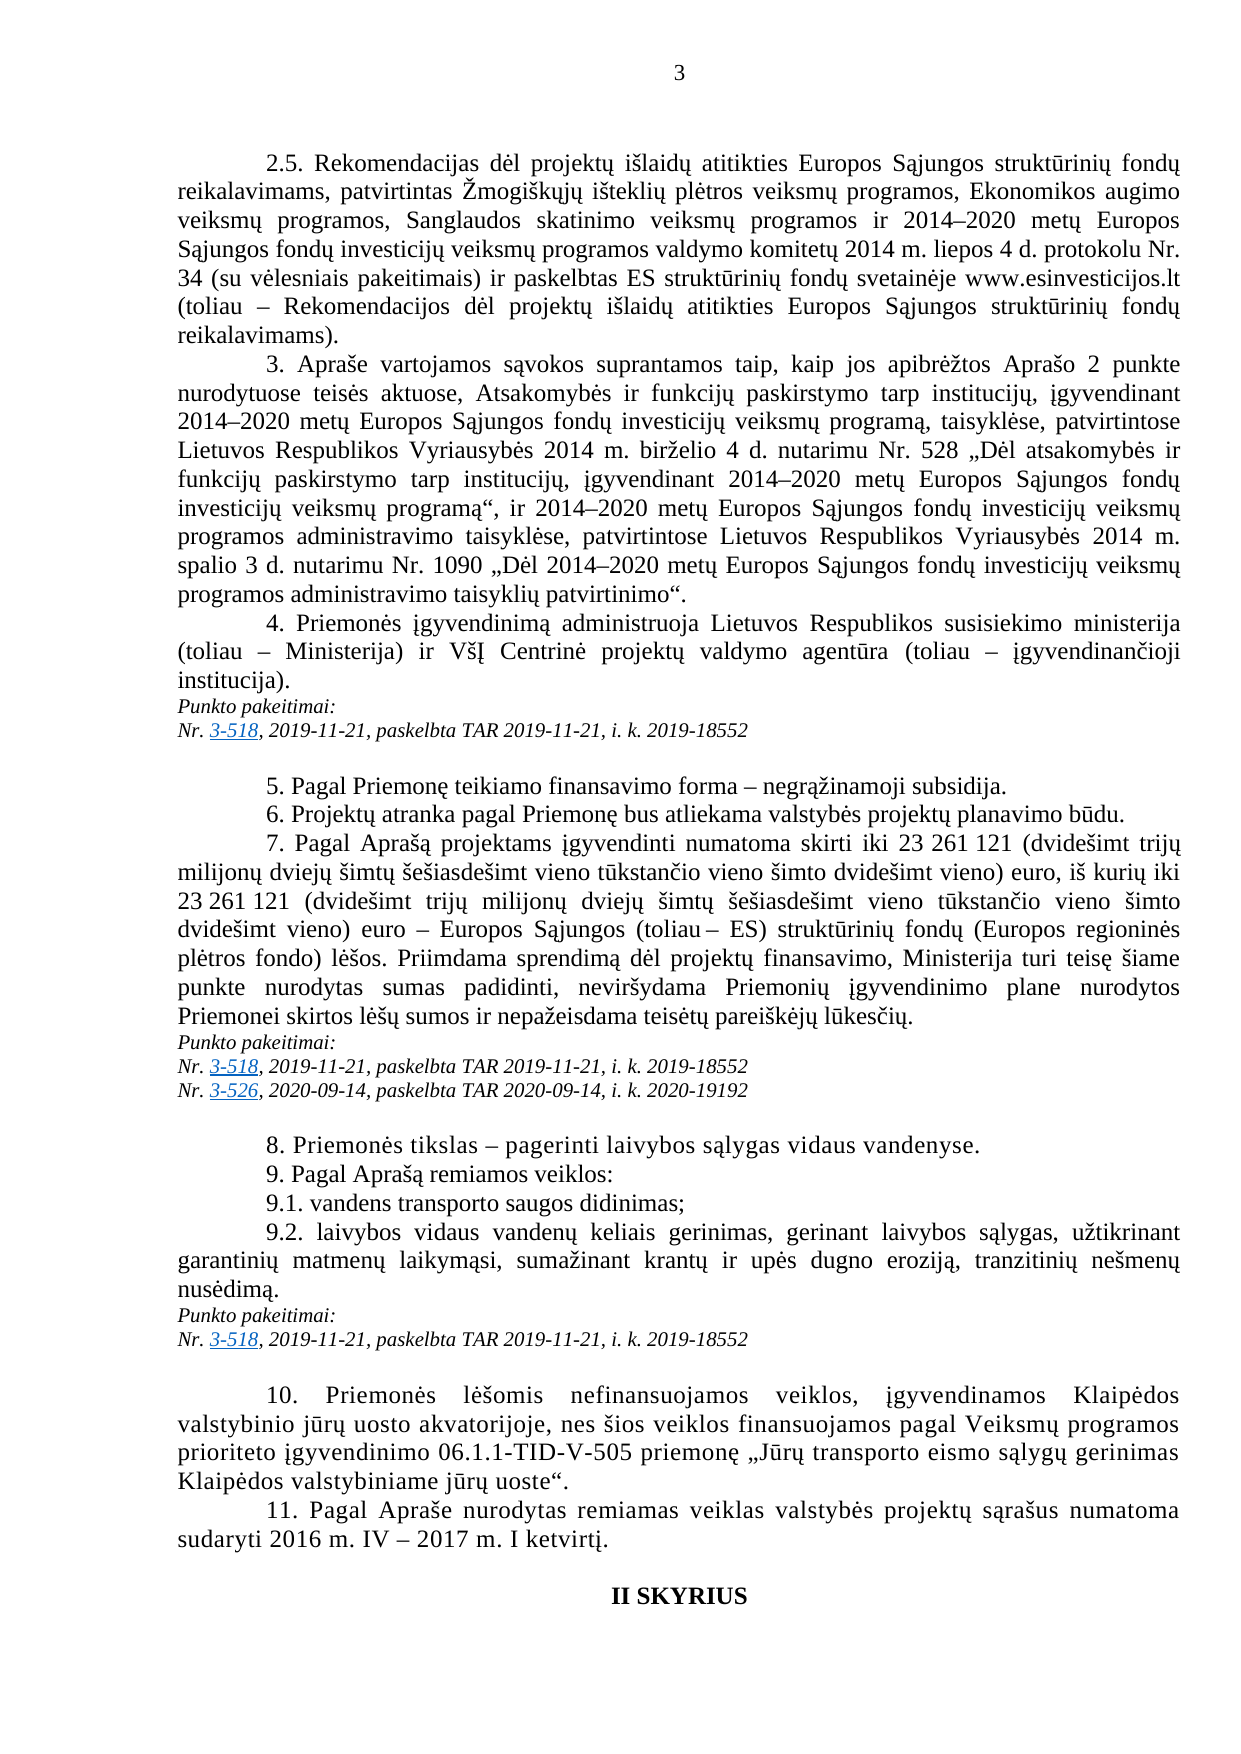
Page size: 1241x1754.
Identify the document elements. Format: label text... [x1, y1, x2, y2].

text Nr. 3-518, 2019-11-21, paskelbta TAR 2019-11-21, i. k. 2019-18552 [177, 1054, 1181, 1078]
text 9.2. laivybos vidaus vandenų keliais gerinimas, gerinant laivybos sąlygas, užtikrinant garantinių matmenų laikymąsi, sumažinant krantų ir upės dugno eroziją, tranzitinių nešmenų nusėdimą. [177, 1217, 1181, 1303]
text Punkto pakeitimai: [177, 1029, 1181, 1054]
text Nr. 3-518, 2019-11-21, paskelbta TAR 2019-11-21, i. k. 2019-18552 [177, 718, 1181, 742]
text 7. Pagal Aprašą projektams įgyvendinti numatoma skirti iki 23 261 121 (dvidešimt trijų milijonų dviejų šimtų šešiasdešimt vieno tūkstančio vieno šimto dvidešimt vieno) euro, iš kurių iki 23 261 121 (dvidešimt trijų milijonų dviejų šimtų šešiasdešimt vieno tūkstančio vieno šimto dvidešimt vieno) euro – Europos Sąjungos (toliau – ES) struktūrinių fondų (Europos regioninės plėtros fondo) lėšos. Priimdama sprendimą dėl projektų finansavimo, Ministerija turi teisę šiame punkte nurodytas sumas padidinti, neviršydama Priemonių įgyvendinimo plane nurodytos Priemonei skirtos lėšų sumos ir nepažeisdama teisėtų pareiškėjų lūkesčių. [177, 828, 1181, 1029]
text 11. Pagal Apraše nurodytas remiamas veiklas valstybės projektų sąrašus numatoma sudaryti 2016 m. IV – 2017 m. I ketvirtį. [177, 1495, 1181, 1552]
text 9. Pagal Aprašą remiamos veiklos: [177, 1159, 1181, 1188]
text 5. Pagal Priemonę teikiamo finansavimo forma – negrąžinamoji subsidija. [177, 771, 1181, 799]
text 8. Priemonės tikslas – pagerinti laivybos sąlygas vidaus vandenyse. [177, 1131, 1181, 1159]
text Nr. 3-518, 2019-11-21, paskelbta TAR 2019-11-21, i. k. 2019-18552 [177, 1327, 1181, 1351]
text Punkto pakeitimai: [177, 694, 1181, 718]
text 9.1. vandens transporto saugos didinimas; [177, 1188, 1181, 1217]
text II SKYRIUS [177, 1581, 1181, 1610]
text 6. Projektų atranka pagal Priemonę bus atliekama valstybės projektų planavimo būdu. [177, 799, 1181, 828]
text Punkto pakeitimai: [177, 1303, 1181, 1327]
text 2.5. Rekomendacijas dėl projektų išlaidų atitikties Europos Sąjungos struktūrinių fondų reikalavimams, patvirtintas Žmogiškųjų išteklių plėtros veiksmų programos, Ekonomikos augimo veiksmų programos, Sanglaudos skatinimo veiksmų programos ir 2014–2020 metų Europos Sąjungos fondų investicijų veiksmų programos valdymo komitetų 2014 m. liepos 4 d. protokolu Nr. 34 (su vėlesniais pakeitimais) ir paskelbtas ES struktūrinių fondų svetainėje www.esinvesticijos.lt (toliau – Rekomendacijos dėl projektų išlaidų atitikties Europos Sąjungos struktūrinių fondų reikalavimams). [177, 148, 1181, 349]
text Nr. 3-526, 2020-09-14, paskelbta TAR 2020-09-14, i. k. 2020-19192 [177, 1078, 1181, 1102]
text 10. Priemonės lėšomis nefinansuojamos veiklos, įgyvendinamos Klaipėdos valstybinio jūrų uosto akvatorijoje, nes šios veiklos finansuojamos pagal Veiksmų programos prioriteto įgyvendinimo 06.1.1-TID-V-505 priemonę „Jūrų transporto eismo sąlygų gerinimas Klaipėdos valstybiniame jūrų uoste“. [177, 1380, 1181, 1495]
text 3. Apraše vartojamos sąvokos suprantamos taip, kaip jos apibrėžtos Aprašo 2 punkte nurodytuose teisės aktuose, Atsakomybės ir funkcijų paskirstymo tarp institucijų, įgyvendinant 2014–2020 metų Europos Sąjungos fondų investicijų veiksmų programą, taisyklėse, patvirtintose Lietuvos Respublikos Vyriausybės 2014 m. birželio 4 d. nutarimu Nr. 528 „Dėl atsakomybės ir funkcijų paskirstymo tarp institucijų, įgyvendinant 2014–2020 metų Europos Sąjungos fondų investicijų veiksmų programą“, ir 2014–2020 metų Europos Sąjungos fondų investicijų veiksmų programos administravimo taisyklėse, patvirtintose Lietuvos Respublikos Vyriausybės 2014 m. spalio 3 d. nutarimu Nr. 1090 „Dėl 2014–2020 metų Europos Sąjungos fondų investicijų veiksmų programos administravimo taisyklių patvirtinimo“. [177, 349, 1181, 608]
text 4. Priemonės įgyvendinimą administruoja Lietuvos Respublikos susisiekimo ministerija (toliau – Ministerija) ir VšĮ Centrinė projektų valdymo agentūra (toliau – įgyvendinančioji institucija). [177, 608, 1181, 694]
